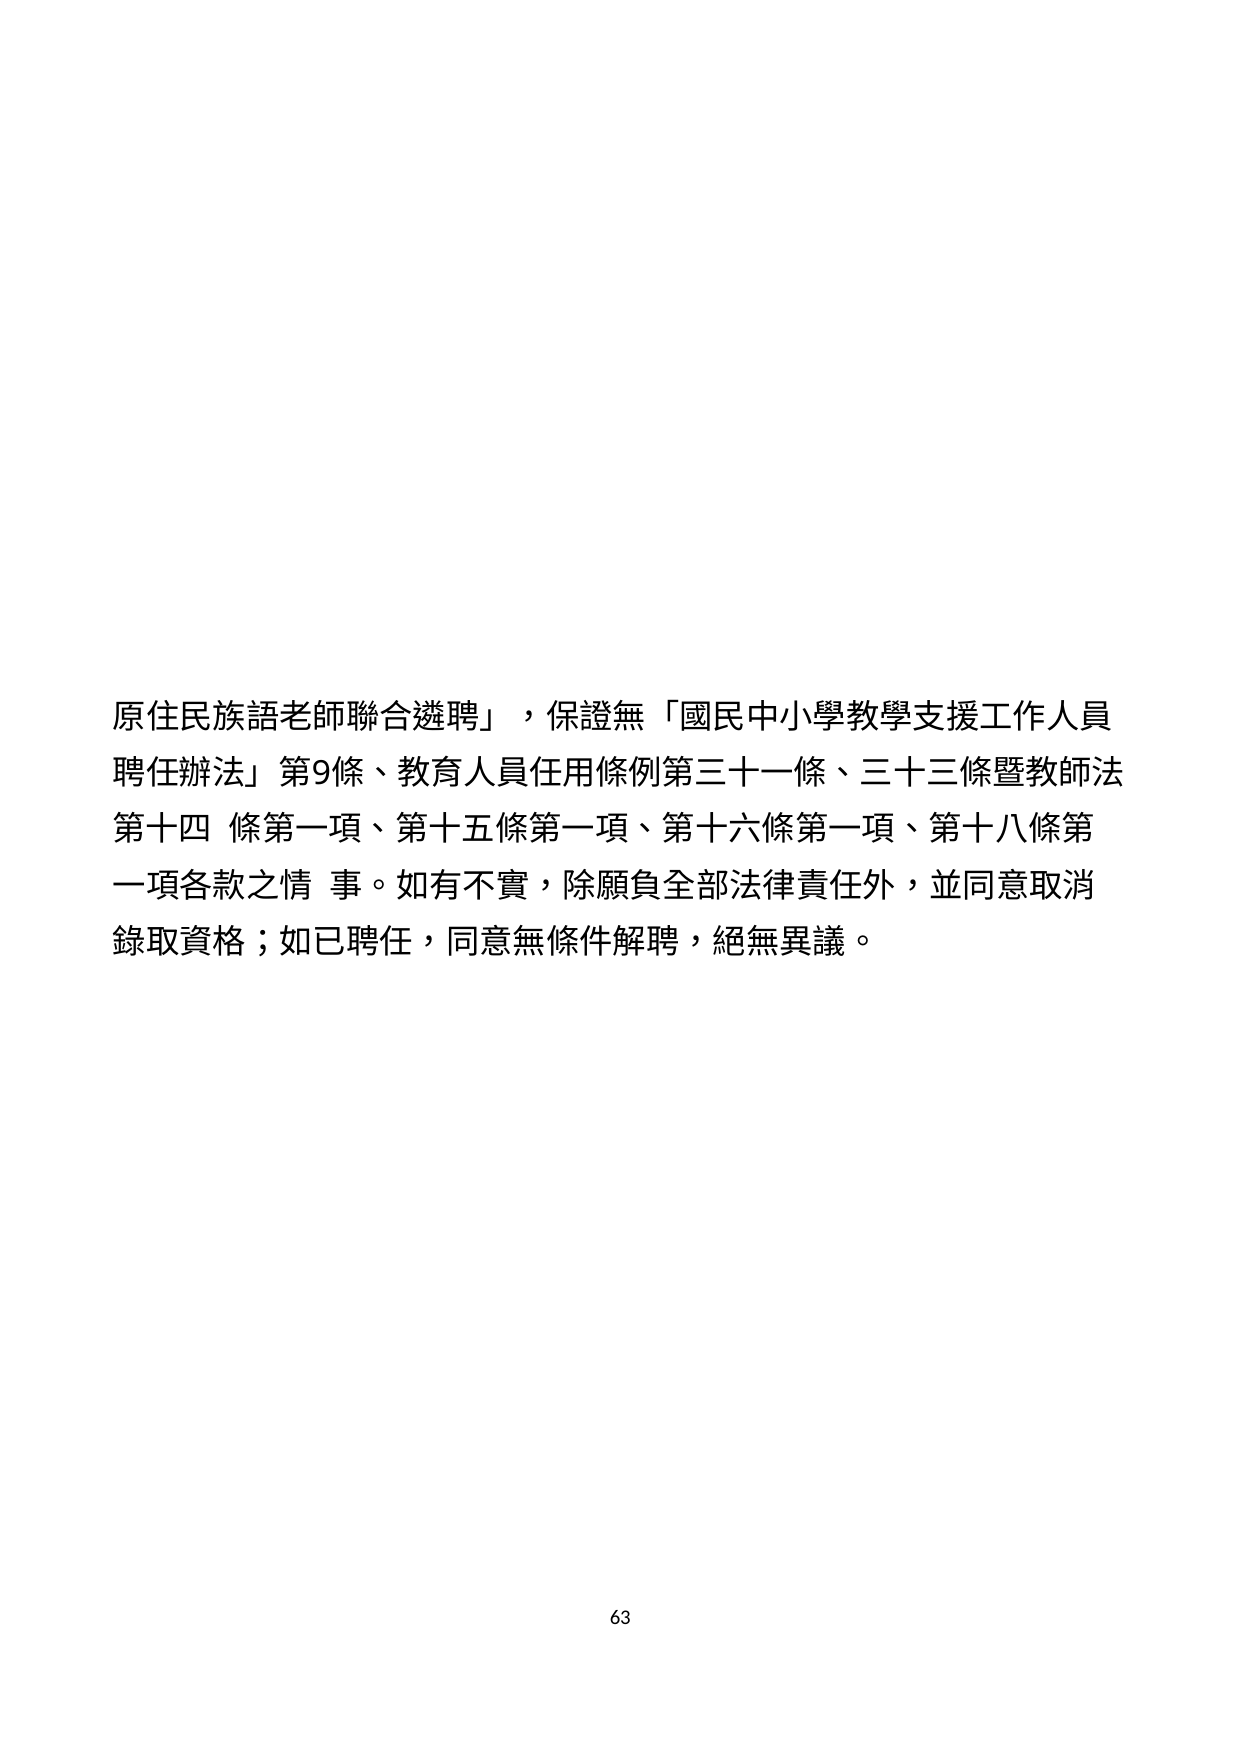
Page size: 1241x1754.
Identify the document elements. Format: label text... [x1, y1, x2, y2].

text 原住民族語老師聯合遴聘」，保證無「國民中小學教學支援工作人員聘任辦法」第9條、教育人員任用條例第三十一條、三十三條暨教師法第十四 條第一項、第十五條第一項、第十六條第一項、第十八條第一項各款之情 事。如有不實，除願負全部法律責任外，並同意取消錄取資格；如已聘任，同意無條件解聘，絕無異議。 [112, 683, 1128, 964]
